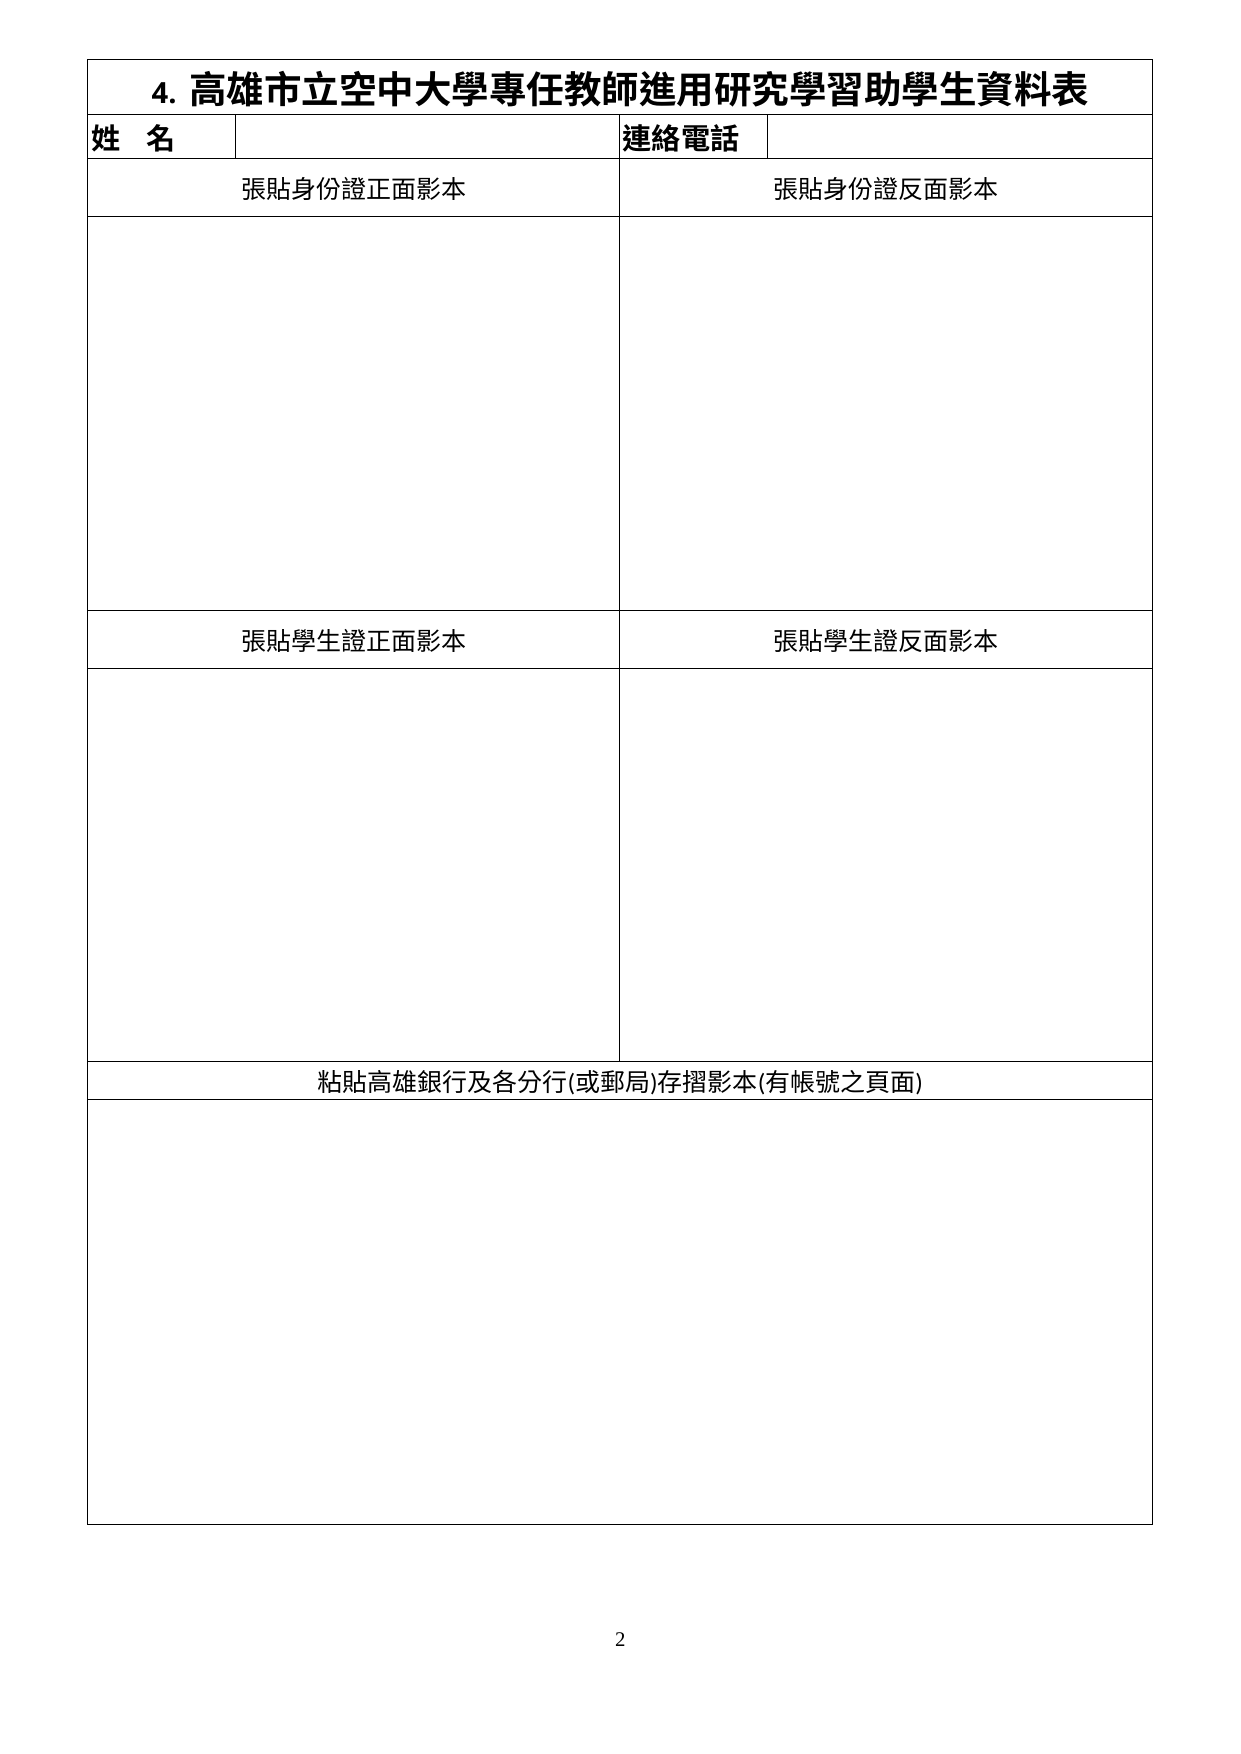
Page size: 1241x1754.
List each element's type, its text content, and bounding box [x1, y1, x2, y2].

table_cell 張貼身份證反面影本 [620, 159, 1152, 216]
table_cell 姓 名 [88, 115, 235, 158]
table_cell [88, 669, 619, 1061]
table_cell [88, 217, 619, 610]
table_cell [88, 1100, 1152, 1523]
table_cell 連絡電話 [620, 115, 767, 158]
table_cell [236, 115, 619, 158]
table_cell 粘貼高雄銀行及各分行(或郵局)存摺影本(有帳號之頁面) [88, 1062, 1152, 1098]
table_cell 張貼學生證正面影本 [88, 611, 619, 667]
table_cell [620, 217, 1152, 610]
table_cell [768, 115, 1152, 158]
table_cell 張貼身份證正面影本 [88, 159, 619, 216]
table_cell 張貼學生證反面影本 [620, 611, 1152, 667]
table_header 高雄市立空中大學專任教師進用研究學習助學生資料表 [88, 60, 1152, 114]
table_cell [620, 669, 1152, 1061]
